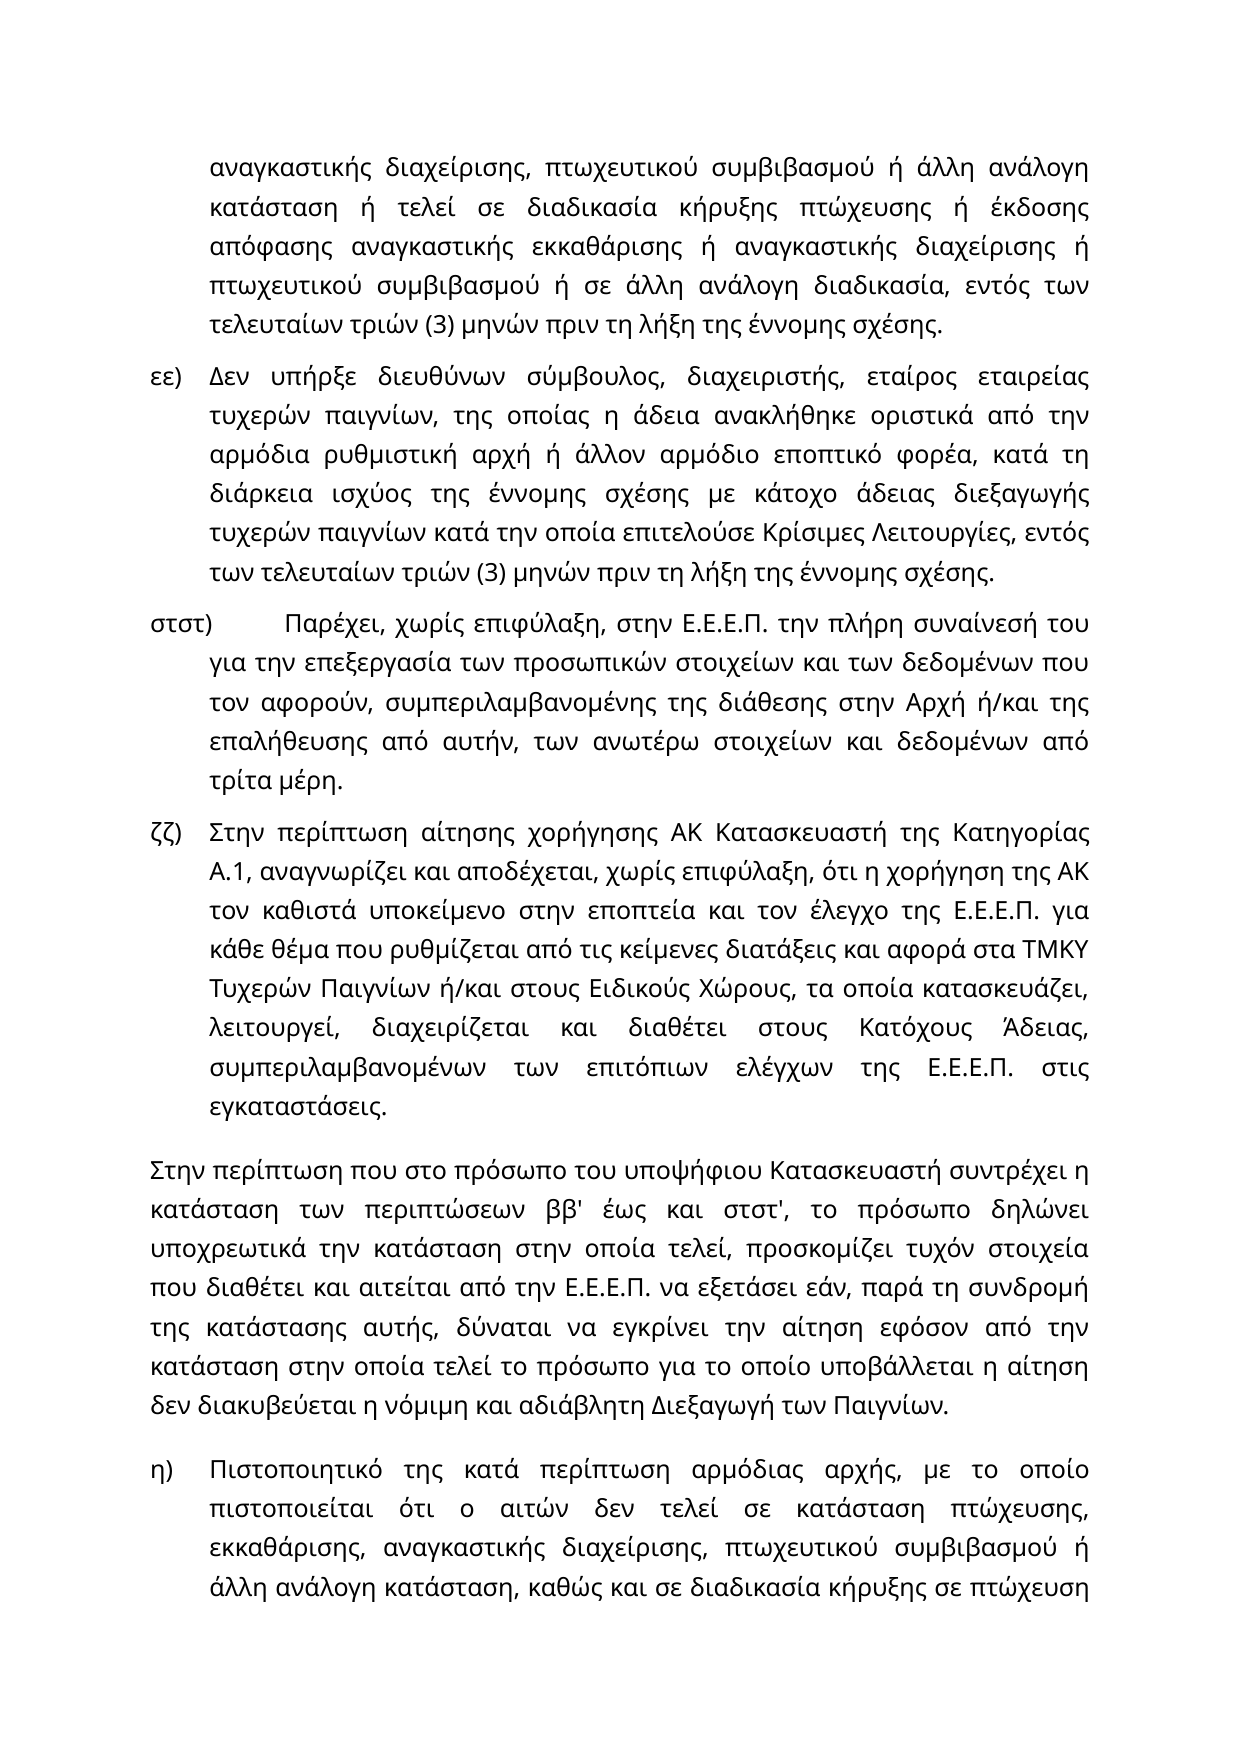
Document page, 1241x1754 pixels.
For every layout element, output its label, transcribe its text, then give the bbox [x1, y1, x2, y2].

list η) Πιστοποιητικό της κατά περίπτωση αρμόδιας αρχής, με το οποίο πιστοποιείται ότι ο αιτών δεν τελεί σε κατάσταση πτώχευσης, εκκαθάρισης, αναγκαστικής διαχείρισης, πτωχευτικού συμβιβασμού ή άλλη ανάλογη κατάσταση, καθώς και σε διαδικασία κήρυξης σε πτώχευση [150, 1452, 1090, 1603]
list αναγκαστικής διαχείρισης, πτωχευτικού συμβιβασμού ή άλλη ανάλογη κατάσταση ή τελεί σε διαδικασία κήρυξης πτώχευσης ή έκδοσης απόφασης αναγκαστικής εκκαθάρισης ή αναγκαστικής διαχείρισης ή πτωχευτικού συμβιβασμού ή σε άλλη ανάλογη διαδικασία, εντός των τελευταίων τριών (3) μηνών πριν τη λήξη της έννομης σχέσης. [150, 150, 1090, 341]
list εε) Δεν υπήρξε διευθύνων σύμβουλος, διαχειριστής, εταίρος εταιρείας τυχερών παιγνίων, της οποίας η άδεια ανακλήθηκε οριστικά από την αρμόδια ρυθμιστική αρχή ή άλλον αρμόδιο εποπτικό φορέα, κατά τη διάρκεια ισχύος της έννομης σχέσης με κάτοχο άδειας διεξαγωγής τυχερών παιγνίων κατά την οποία επιτελούσε Κρίσιμες Λειτουργίες, εντός των τελευταίων τριών (3) μηνών πριν τη λήξη της έννομης σχέσης. [150, 358, 1090, 588]
list στστ) Παρέχει, χωρίς επιφύλαξη, στην Ε.Ε.Ε.Π. την πλήρη συναίνεσή του για την επεξεργασία των προσωπικών στοιχείων και των δεδομένων που τον αφορούν, συμπεριλαμβανομένης της διάθεσης στην Αρχή ή/και της επαλήθευσης από αυτήν, των ανωτέρω στοιχείων και δεδομένων από τρίτα μέρη. [150, 606, 1090, 797]
list ζζ) Στην περίπτωση αίτησης χορήγησης ΑΚ Κατασκευαστή της Κατηγορίας Α.1, αναγνωρίζει και αποδέχεται, χωρίς επιφύλαξη, ότι η χορήγηση της ΑΚ τον καθιστά υποκείμενο στην εποπτεία και τον έλεγχο της Ε.Ε.Ε.Π. για κάθε θέμα που ρυθμίζεται από τις κείμενες διατάξεις και αφορά στα ΤΜΚΥ Τυχερών Παιγνίων ή/και στους Ειδικούς Χώρους, τα οποία κατασκευάζει, λειτουργεί, διαχειρίζεται και διαθέτει στους Κατόχους Άδειας, συμπεριλαμβανομένων των επιτόπιων ελέγχων της Ε.Ε.Ε.Π. στις εγκαταστάσεις. [150, 814, 1090, 1122]
text Στην περίπτωση που στο πρόσωπο του υποψήφιου Κατασκευαστή συντρέχει η κατάσταση των περιπτώσεων ββ' έως και στστ', το πρόσωπο δηλώνει υποχρεωτικά την κατάσταση στην οποία τελεί, προσκομίζει τυχόν στοιχεία που διαθέτει και αιτείται από την Ε.Ε.Ε.Π. να εξετάσει εάν, παρά τη συνδρομή της κατάστασης αυτής, δύναται να εγκρίνει την αίτηση εφόσον από την κατάσταση στην οποία τελεί το πρόσωπο για το οποίο υποβάλλεται η αίτηση δεν διακυβεύεται η νόμιμη και αδιάβλητη Διεξαγωγή των Παιγνίων. [150, 1152, 1090, 1422]
